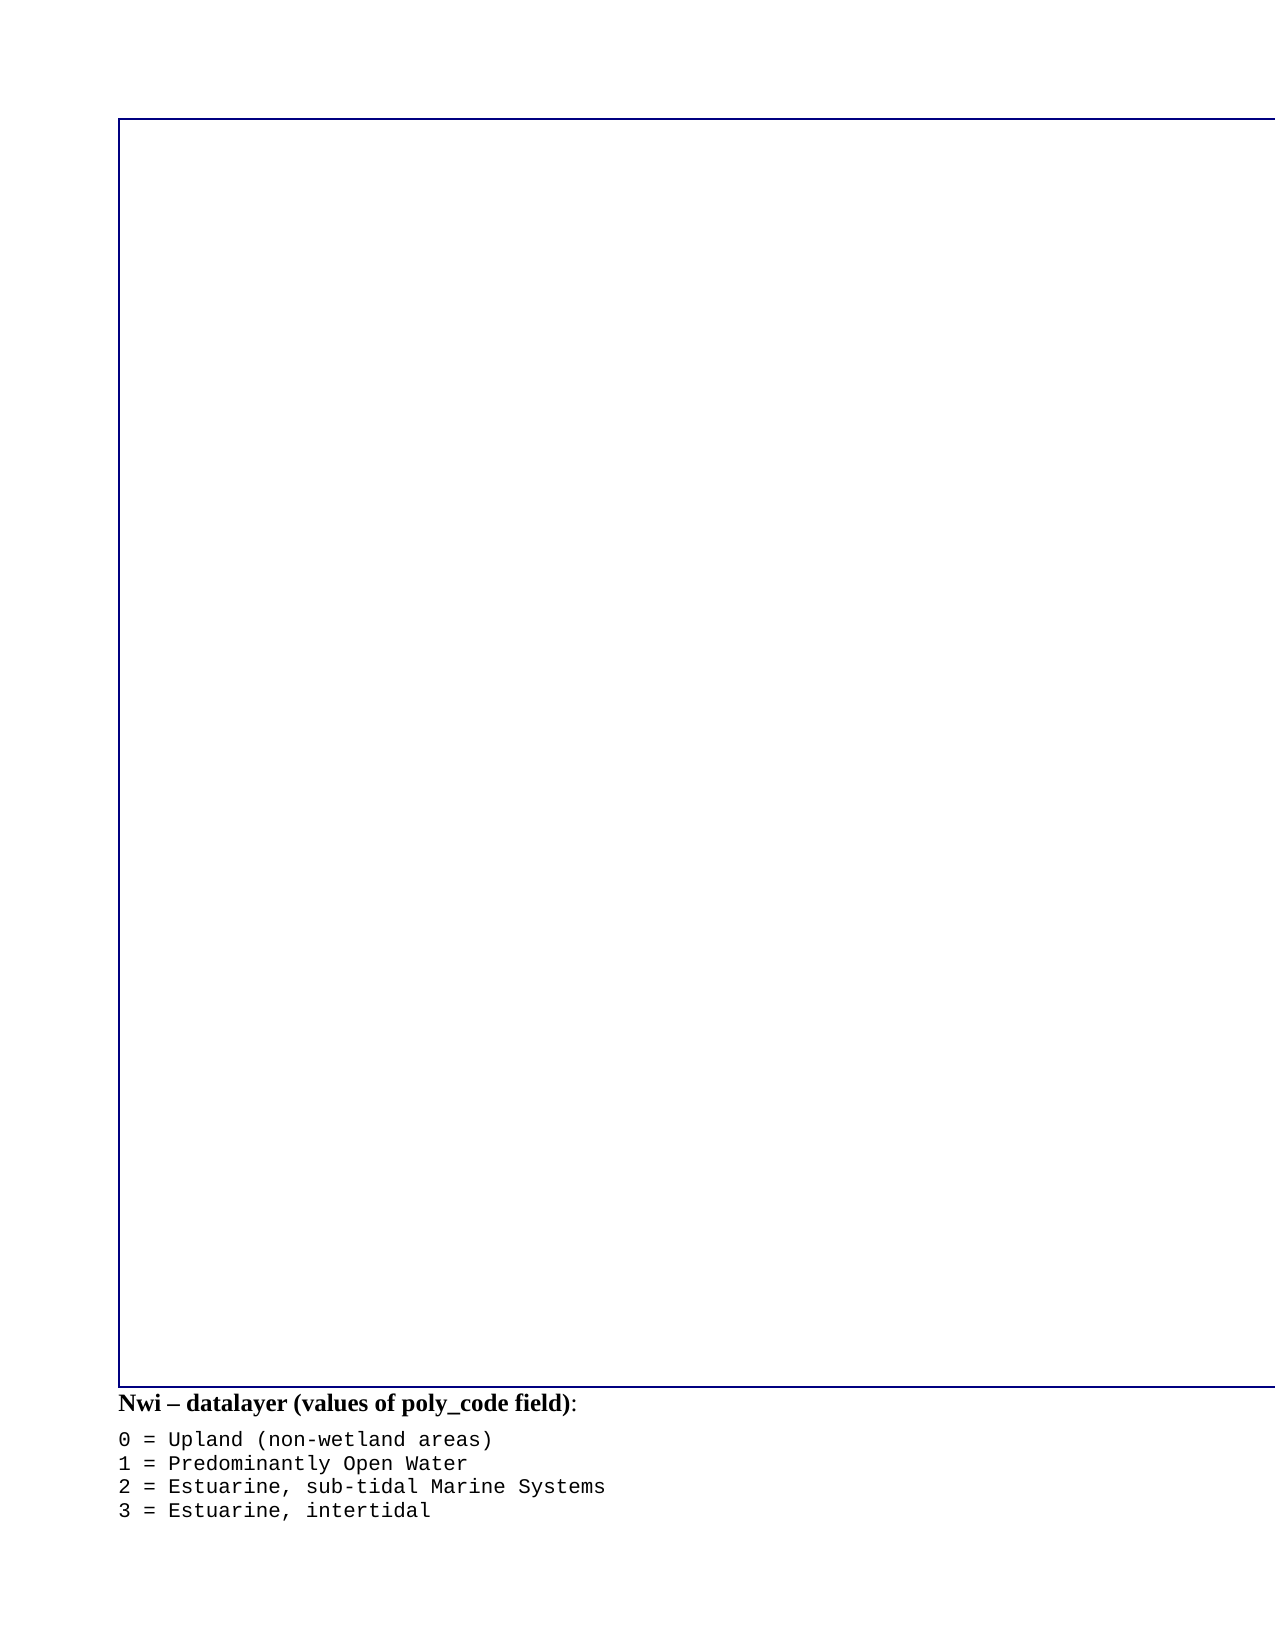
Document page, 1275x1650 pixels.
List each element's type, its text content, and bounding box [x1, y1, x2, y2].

text 1 = Predominantly Open Water [118, 1453, 1157, 1476]
text Nwi – datalayer (values of poly_code field): [118, 1388, 1157, 1417]
text 3 = Estuarine, intertidal [118, 1500, 1157, 1524]
text 2 = Estuarine, sub-tidal Marine Systems [118, 1476, 1157, 1500]
text 0 = Upland (non-wetland areas) [118, 1429, 1157, 1453]
text [120, 120, 1157, 1386]
